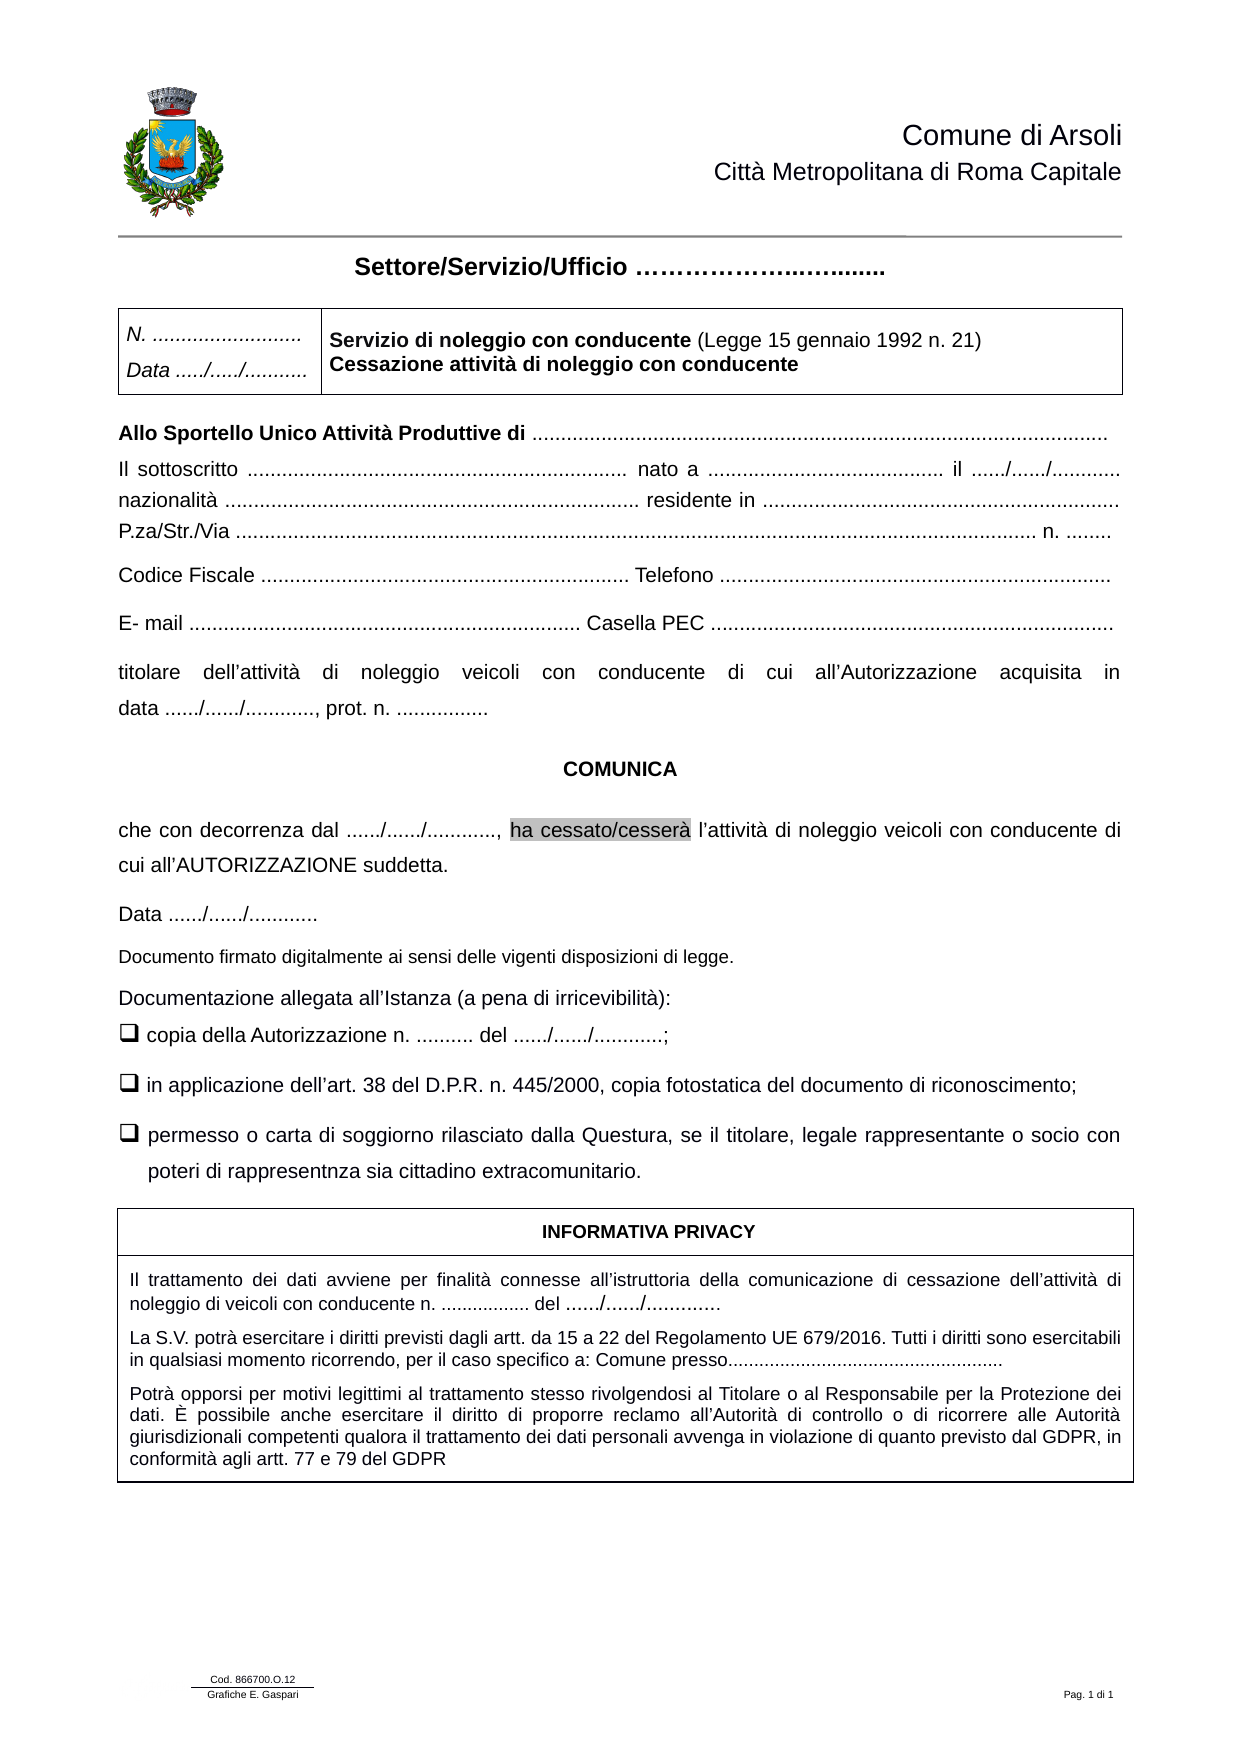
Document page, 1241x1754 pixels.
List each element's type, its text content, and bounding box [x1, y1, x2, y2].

table_header INFORMATIVA PRIVACY [118, 1209, 1133, 1255]
text Data ....../....../............ [118, 902, 1122, 926]
text Documento firmato digitalmente ai sensi delle vigenti disposizioni di legge. [118, 945, 1122, 967]
text Città Metropolitana di Roma Capitale [224, 157, 1122, 185]
table_cell Il trattamento dei dati avviene per finalità connesse all’istruttoria della comunicazione di cessazione dell’attività di noleggio di veicoli con conducente n. ................. del ....../....../............. La S.V. potrà esercitare i diritti previsti dagli artt. da 15 a 22 del Regolamento UE 679/2016. Tutti i diritti sono esercitabili in qualsiasi momento ricorrendo, per il caso specifico a: Comune presso..................................................... Potrà opporsi per motivi legittimi al trattamento stesso rivolgendosi al Titolare o al Responsabile per la Protezione dei dati. È possibile anche esercitare il diritto di proporre reclamo all’Autorità di controllo o di ricorrere alle Autorità giurisdizionali competenti qualora il trattamento dei dati personali avvenga in violazione di quanto previsto dal GDPR, in conformità agli artt. 77 e 79 del GDPR [118, 1256, 1133, 1481]
table_header N. .......................... Data ...../...../........... [119, 309, 321, 394]
text titolare dell’attività di noleggio veicoli con conducente di cui all’Autorizzazione acquisita in data ....../....../............, prot. n. ................ [118, 659, 1122, 719]
text Codice Fiscale ................................................................ Telefono .................................................................... [118, 563, 1122, 587]
text Settore/Servizio/Ufficio ………………...…........ [118, 252, 1122, 281]
subtitle  permesso o carta di soggiorno rilasciato dalla Questura, se il titolare, legale rappresentante o socio con poteri di rappresentnza sia cittadino extracomunitario. [118, 1122, 1122, 1183]
text Il sottoscritto .................................................................. nato a ......................................... il ....../....../............ nazionalità ........................................................................ residente in .............................................................. P.za/Str./Via ........................................................................................................................................... n. ........ [118, 457, 1122, 543]
text Documentazione allegata all’Istanza (a pena di irricevibilità): [118, 986, 1122, 1010]
picture [122, 87, 224, 219]
text COMUNICA [118, 756, 1122, 780]
subtitle  copia della Autorizzazione n. .......... del ....../....../............; [118, 1022, 1122, 1047]
text Comune di Arsoli [224, 118, 1122, 152]
text E- mail .................................................................... Casella PEC ...................................................................... [118, 611, 1122, 635]
text che con decorrenza dal ....../....../............, ha cessato/cesserà l’attività di noleggio veicoli con conducente di cui all’AUTORIZZAZIONE suddetta. [118, 817, 1122, 877]
table_header Servizio di noleggio con conducente (Legge 15 gennaio 1992 n. 21) Cessazione attività di noleggio con conducente [322, 309, 1122, 394]
subtitle  in applicazione dell’art. 38 del D.P.R. n. 445/2000, copia fotostatica del documento di riconoscimento; [118, 1072, 1122, 1097]
text Allo Sportello Unico Attività Produttive di .................................................................................................... [118, 420, 1122, 444]
